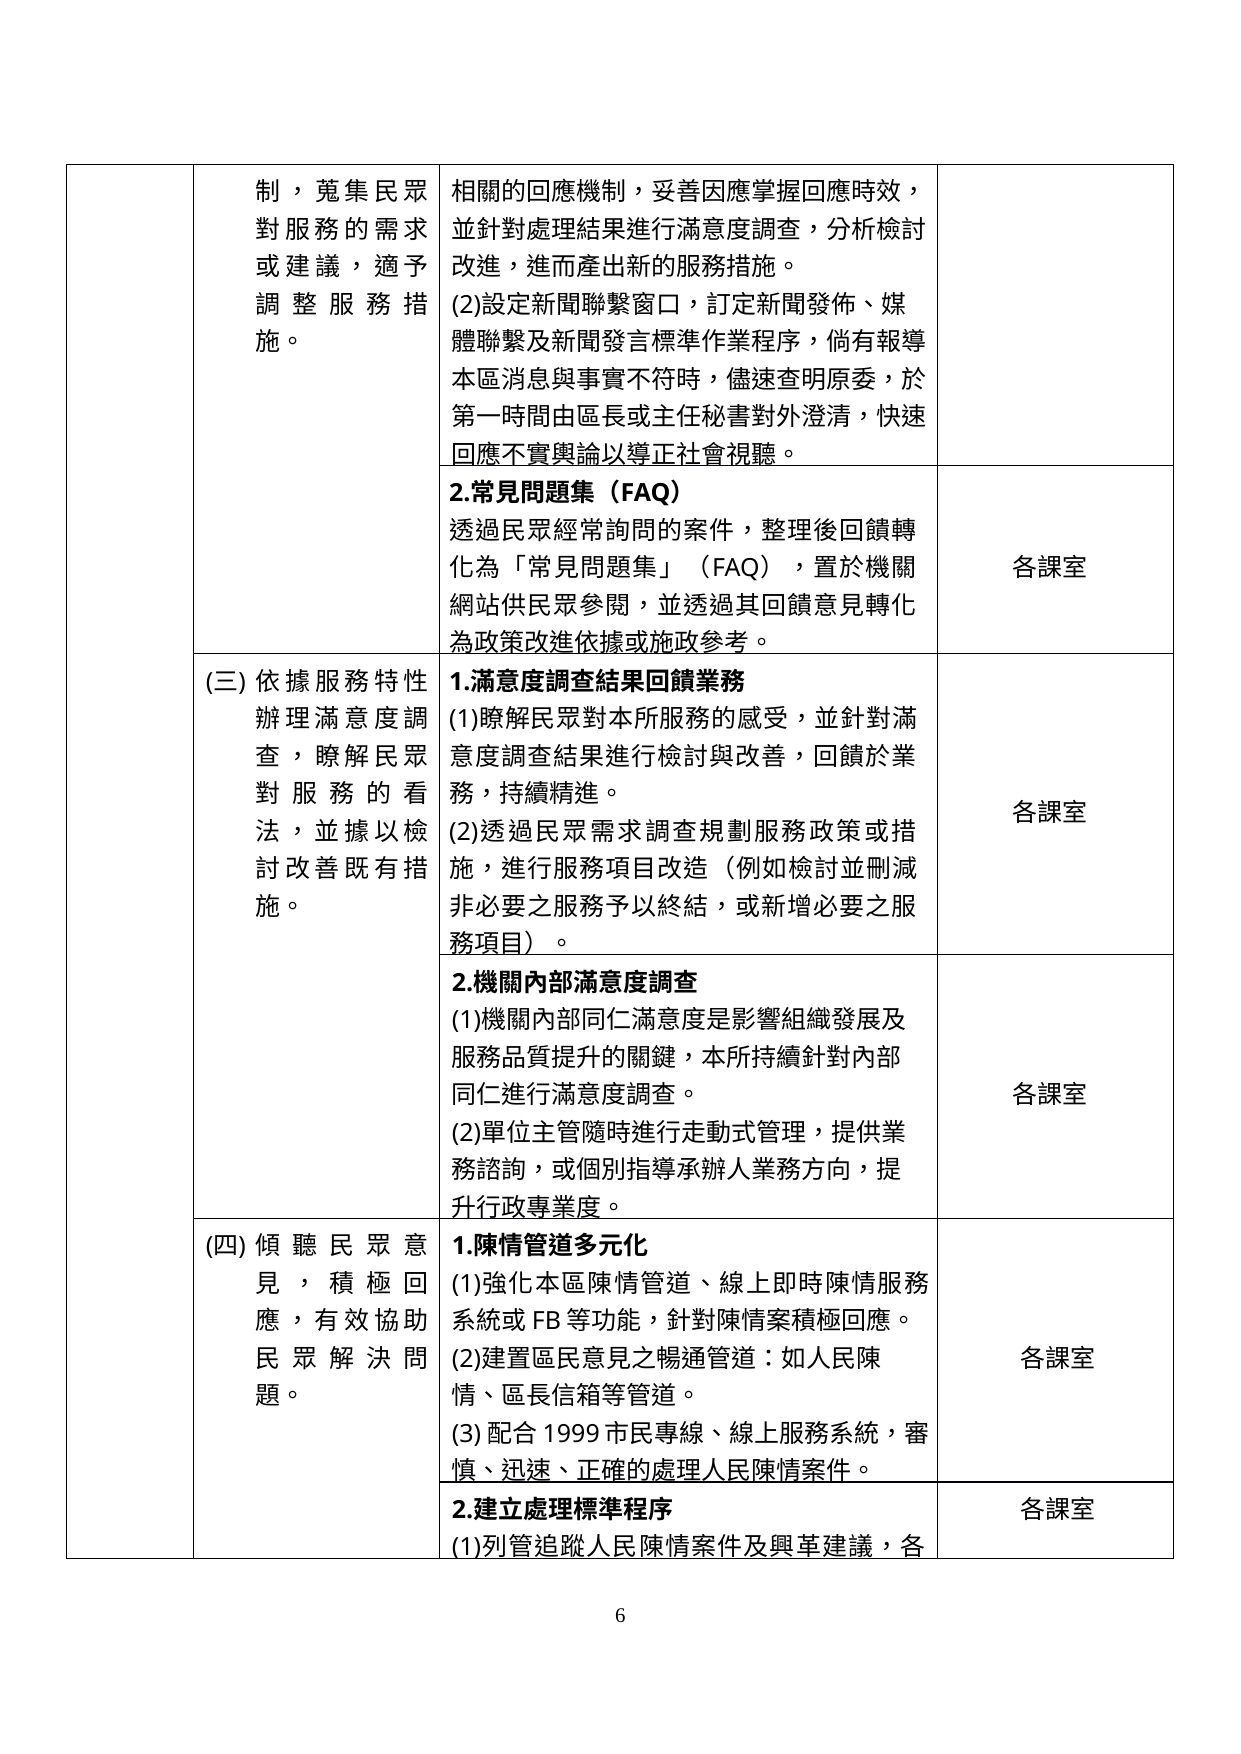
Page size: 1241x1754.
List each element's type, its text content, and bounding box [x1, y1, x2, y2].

table_cell 各課室 [938, 955, 1173, 1218]
table_cell 制，蒐集民眾對服務的需求或建議，適予調整服務措施。 [194, 165, 439, 653]
table_cell 2.常見問題集（FAQ） 透過民眾經常詢問的案件，整理後回饋轉化為「常見問題集」（FAQ），置於機關網站供民眾參閱，並透過其回饋意見轉化為政策改進依據或施政參考。 [440, 466, 937, 653]
table_cell 2.機關內部滿意度調查 (1)機關內部同仁滿意度是影響組織發展及 服務品質提升的關鍵，本所持續針對內部同仁進行滿意度調查。 (2)單位主管隨時進行走動式管理，提供業 務諮詢，或個別指導承辦人業務方向，提升行政專業度。 [440, 955, 937, 1218]
table_cell 依據服務特性辦理滿意度調查，瞭解民眾對服務的看法，並據以檢討改善既有措施。 [194, 654, 439, 1218]
table_cell [67, 165, 193, 1557]
table_cell 2.建立處理標準程序 (1)列管追蹤人民陳情案件及興革建議，各 [440, 1483, 937, 1557]
table_cell [938, 165, 1173, 465]
table_cell 各課室 [938, 1483, 1173, 1557]
table_cell 傾聽民眾意見，積極回應，有效協助民眾解決問題。 [194, 1219, 439, 1557]
table_cell 相關的回應機制，妥善因應掌握回應時效，並針對處理結果進行滿意度調查，分析檢討改進，進而產出新的服務措施。 (2)設定新聞聯繫窗口，訂定新聞發佈、媒體聯繫及新聞發言標準作業程序，倘有報導本區消息與事實不符時，儘速查明原委，於第一時間由區長或主任秘書對外澄清，快速回應不實輿論以導正社會視聽。 [440, 165, 937, 465]
table_cell 各課室 [938, 654, 1173, 954]
table_cell 1.陳情管道多元化 (1)強化本區陳情管道、線上即時陳情服務系統或FB等功能，針對陳情案積極回應。 (2)建置區民意見之暢通管道：如人民陳情、區長信箱等管道。 (3) 配合1999市民專線、線上服務系統，審慎、迅速、正確的處理人民陳情案件。 [440, 1219, 937, 1481]
table_cell 各課室 [938, 466, 1173, 653]
table_cell 1.滿意度調查結果回饋業務 (1)瞭解民眾對本所服務的感受，並針對滿意度調查結果進行檢討與改善，回饋於業務，持續精進。 (2)透過民眾需求調查規劃服務政策或措施，進行服務項目改造（例如檢討並刪減非必要之服務予以終結，或新增必要之服務項目）。 [440, 654, 937, 954]
table_cell 各課室 [938, 1219, 1173, 1481]
